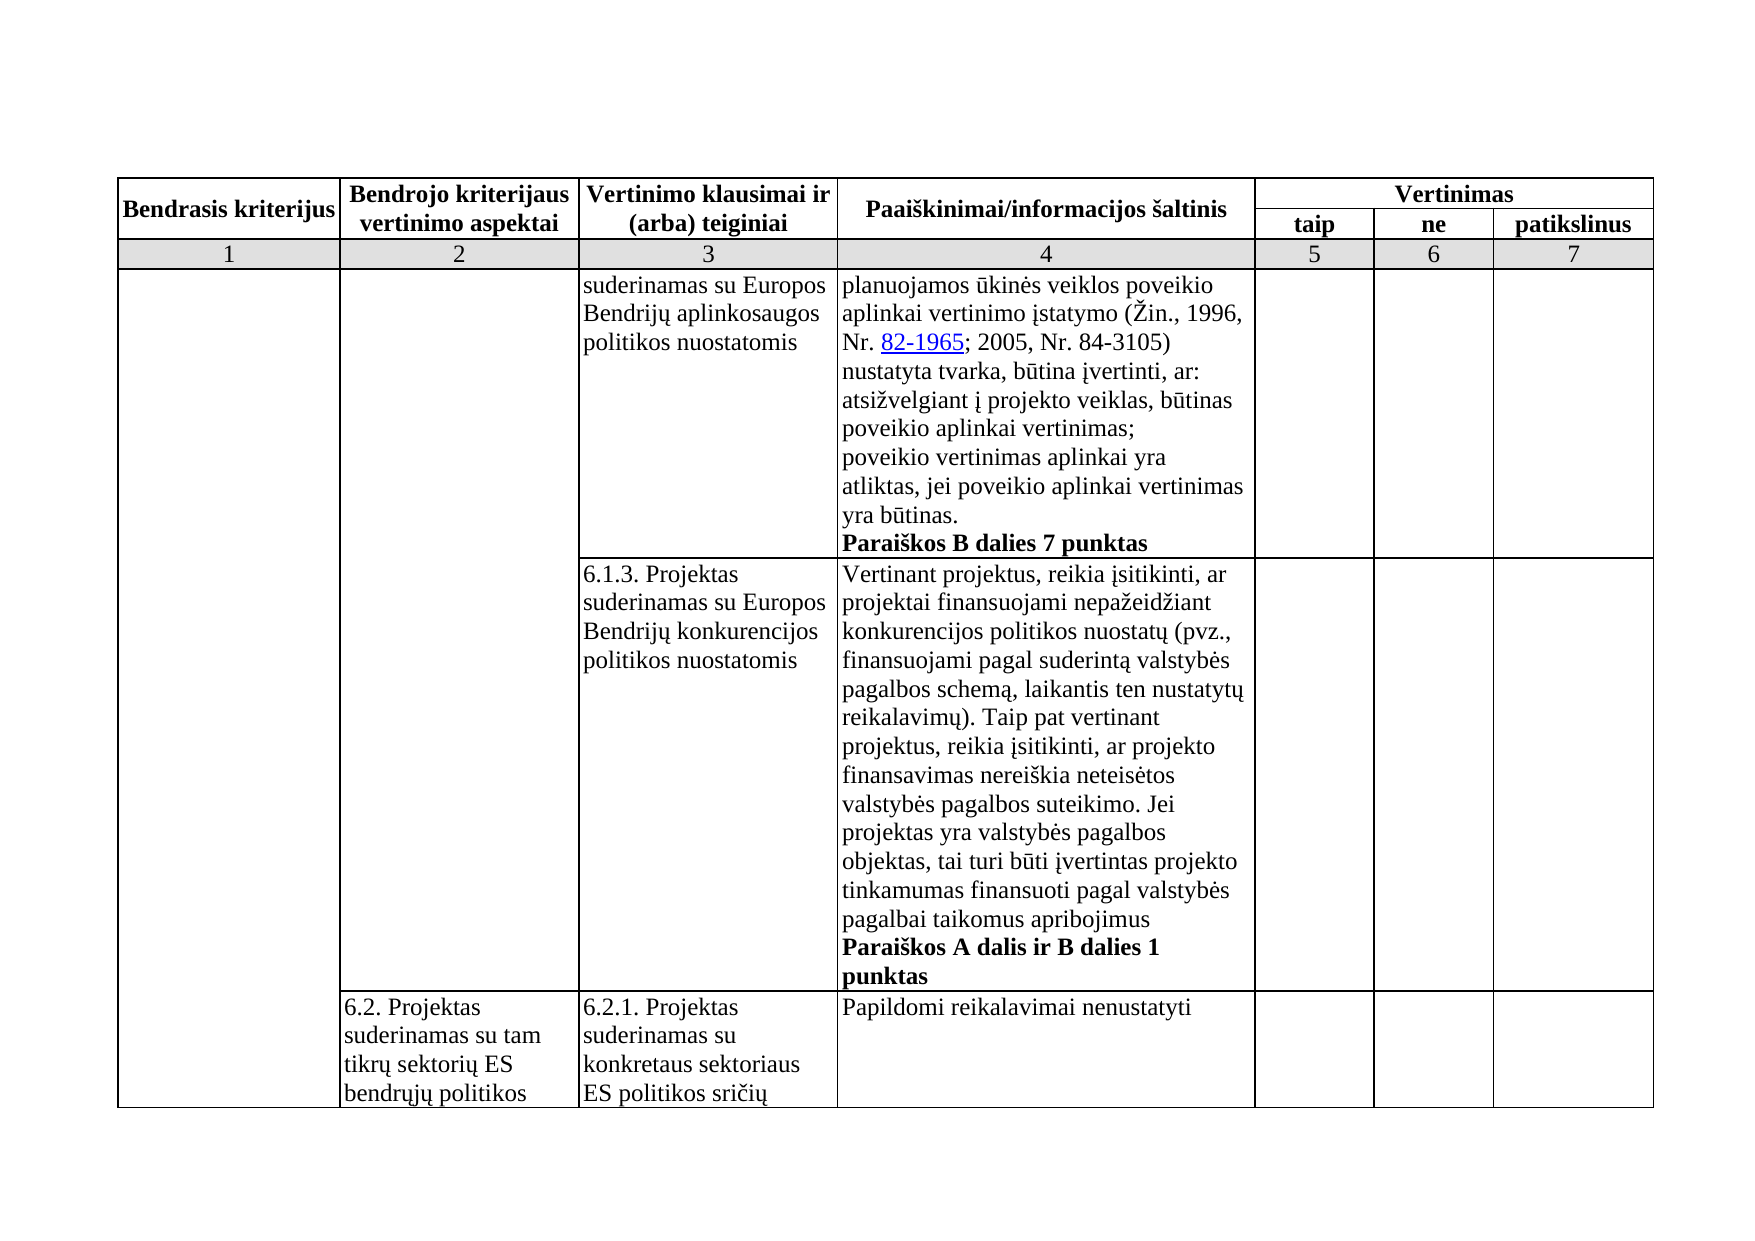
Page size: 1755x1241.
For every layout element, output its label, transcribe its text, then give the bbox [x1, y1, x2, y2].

table_cell patikslinus [1494, 209, 1653, 238]
table_cell [1375, 270, 1493, 557]
table_cell 2 [341, 240, 578, 268]
table_cell 3 [580, 240, 837, 268]
table_cell [1256, 270, 1373, 557]
table_header Bendrasis kriterijus [119, 179, 339, 238]
table_cell planuojamos ūkinės veiklos poveikio aplinkai vertinimo įstatymo (Žin., 1996, Nr. 82-1965; 2005, Nr. 84-3105) nustatyta tvarka, būtina įvertinti, ar: atsižvelgiant į projekto veiklas, būtinas poveikio aplinkai vertinimas; poveikio vertinimas aplinkai yra atliktas, jei poveikio aplinkai vertinimas yra būtinas. Paraiškos B dalies 7 punktas [838, 270, 1254, 557]
table_cell 1 [119, 240, 339, 268]
table_cell [1256, 992, 1373, 1107]
table_cell 4 [838, 240, 1254, 268]
table_cell [1494, 559, 1653, 990]
table_header Vertinimas [1256, 179, 1653, 207]
table_cell [1256, 559, 1373, 990]
table_cell [1375, 992, 1493, 1107]
table_header Bendrojo kriterijaus vertinimo aspektai [341, 179, 578, 238]
table_cell 7 [1494, 240, 1653, 268]
table_cell [1494, 992, 1653, 1107]
table_header Vertinimo klausimai ir (arba) teiginiai [580, 179, 837, 238]
table_cell [1375, 559, 1493, 990]
table_cell Vertinant projektus, reikia įsitikinti, ar projektai finansuojami nepažeidžiant konkurencijos politikos nuostatų (pvz., finansuojami pagal suderintą valstybės pagalbos schemą, laikantis ten nustatytų reikalavimų). Taip pat vertinant projektus, reikia įsitikinti, ar projekto finansavimas nereiškia neteisėtos valstybės pagalbos suteikimo. Jei projektas yra valstybės pagalbos objektas, tai turi būti įvertintas projekto tinkamumas finansuoti pagal valstybės pagalbai taikomus apribojimus Paraiškos A dalis ir B dalies 1 punktas [838, 559, 1254, 990]
table_cell 6.1.3. Projektas suderinamas su Europos Bendrijų konkurencijos politikos nuostatomis [580, 559, 837, 990]
table_cell taip [1256, 209, 1373, 238]
table_cell suderinamas su Europos Bendrijų aplinkosaugos politikos nuostatomis [580, 270, 837, 557]
table_cell [341, 270, 578, 990]
table_cell [119, 270, 339, 1107]
table_cell 6 [1375, 240, 1493, 268]
table_header Paaiškinimai/informacijos šaltinis [838, 179, 1254, 238]
table_cell 5 [1256, 240, 1373, 268]
table_cell [1494, 270, 1653, 557]
table_cell 6.2.1. Projektas suderinamas su konkretaus sektoriaus ES politikos sričių [580, 992, 837, 1107]
table_cell 6.2. Projektas suderinamas su tam tikrų sektorių ES bendrųjų politikos [341, 992, 578, 1107]
table_cell Papildomi reikalavimai nenustatyti [838, 992, 1254, 1107]
table_cell ne [1375, 209, 1493, 238]
